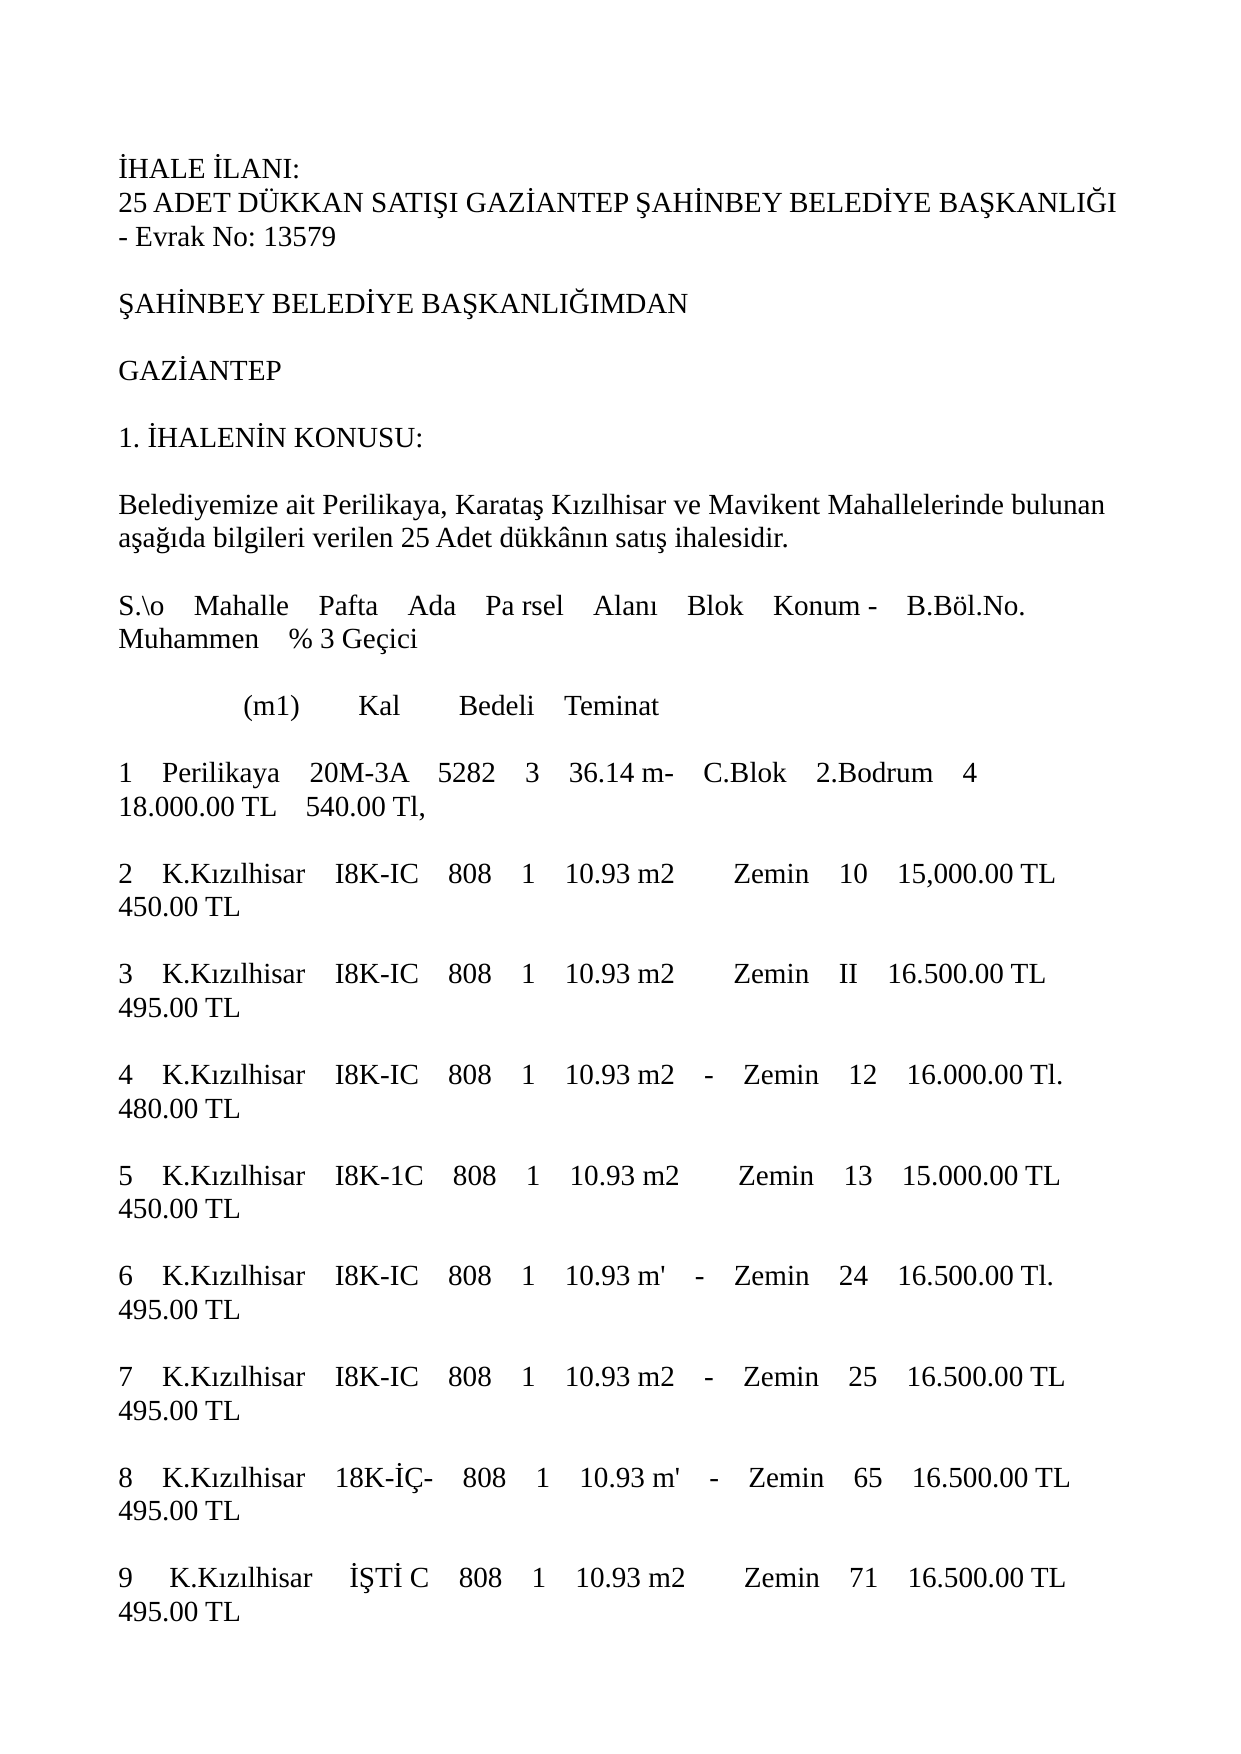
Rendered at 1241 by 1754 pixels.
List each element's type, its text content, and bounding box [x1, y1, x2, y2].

text 3 K.Kızılhisar I8K-IC 808 1 10.93 m2 Zemin II 16.500.00 TL 495.00 TL [118, 957, 1122, 1024]
text İHALE İLANI: [118, 118, 1122, 185]
text 5 K.Kızılhisar I8K-1C 808 1 10.93 m2 Zemin 13 15.000.00 TL 450.00 TL [118, 1158, 1122, 1225]
text GAZİANTEP [118, 353, 1122, 386]
text 9 K.Kızılhisar İŞTİ C 808 1 10.93 m2 Zemin 71 16.500.00 TL 495.00 TL [118, 1560, 1122, 1627]
text 8 K.Kızılhisar 18K-İÇ- 808 1 10.93 m' - Zemin 65 16.500.00 TL 495.00 TL [118, 1460, 1122, 1527]
text Belediyemize ait Perilikaya, Karataş Kızılhisar ve Mavikent Mahallelerinde bulunan aşağıda bilgileri verilen 25 Adet dükkânın satış ihalesidir. [118, 487, 1122, 554]
text 6 K.Kızılhisar I8K-IC 808 1 10.93 m' - Zemin 24 16.500.00 Tl. 495.00 TL [118, 1258, 1122, 1326]
text 2 K.Kızılhisar I8K-IC 808 1 10.93 m2 Zemin 10 15,000.00 TL 450.00 TL [118, 856, 1122, 923]
text 1 Perilikaya 20M-3A 5282 3 36.14 m- C.Blok 2.Bodrum 4 18.000.00 TL 540.00 Tl, [118, 755, 1122, 822]
text (m1) Kal Bedeli Teminat [118, 688, 1122, 722]
text 25 ADET DÜKKAN SATIŞI GAZİANTEP ŞAHİNBEY BELEDİYE BAŞKANLIĞI - Evrak No: 13579 [118, 185, 1122, 252]
text 1. İHALENİN KONUSU: [118, 420, 1122, 453]
text 4 K.Kızılhisar I8K-IC 808 1 10.93 m2 - Zemin 12 16.000.00 Tl. 480.00 TL [118, 1057, 1122, 1124]
text ŞAHİNBEY BELEDİYE BAŞKANLIĞIMDAN [118, 286, 1122, 319]
text S.\o Mahalle Pafta Ada Pa rsel Alanı Blok Konum - B.Böl.No. Muhammen % 3 Geçici [118, 588, 1122, 655]
text 7 K.Kızılhisar I8K-IC 808 1 10.93 m2 - Zemin 25 16.500.00 TL 495.00 TL [118, 1359, 1122, 1426]
